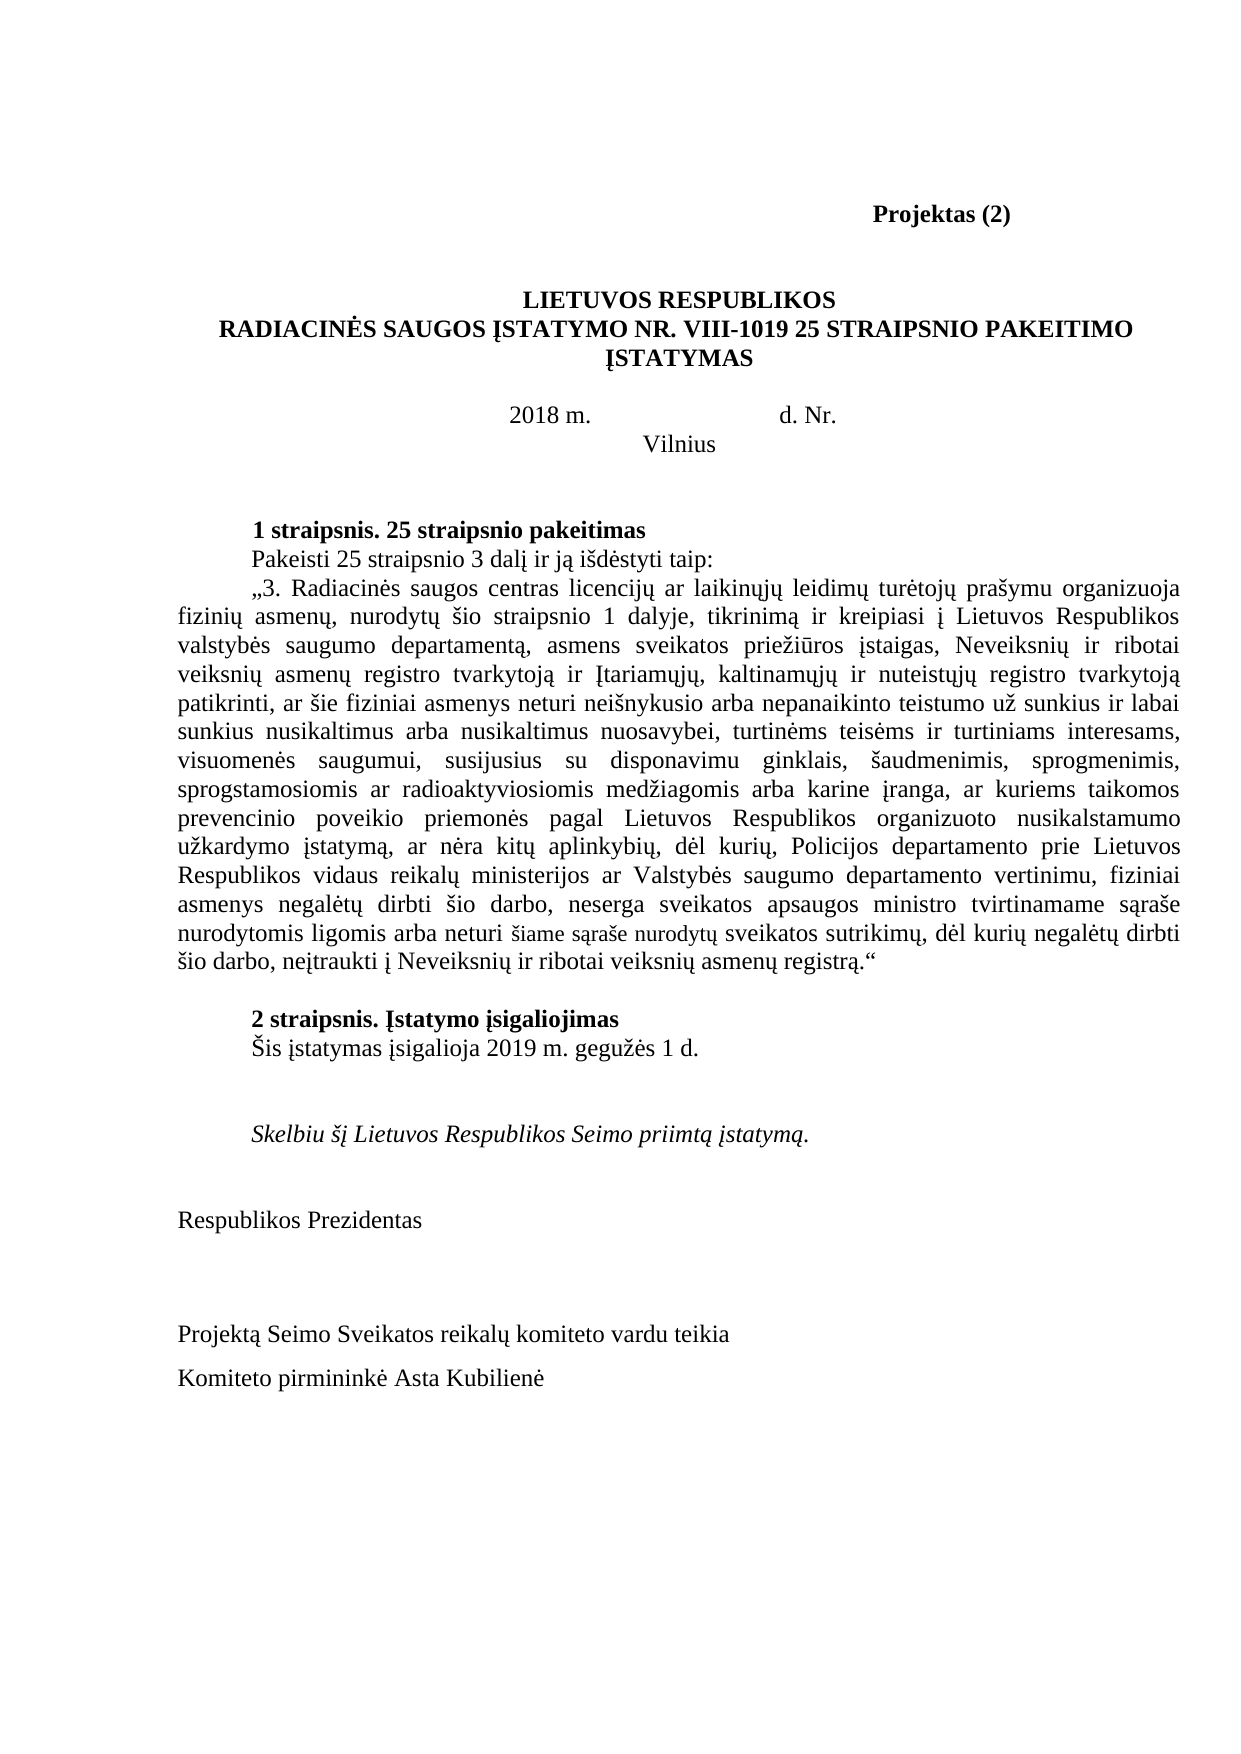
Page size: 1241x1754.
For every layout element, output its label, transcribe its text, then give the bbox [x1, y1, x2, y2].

text Pakeisti 25 straipsnio 3 dalį ir ją išdėstyti taip: [177, 544, 1181, 573]
text Komiteto pirmininkė Asta Kubilienė [177, 1363, 1181, 1391]
text „3. Radiacinės saugos centras licencijų ar laikinųjų leidimų turėtojų prašymu organizuoja fizinių asmenų, nurodytų šio straipsnio 1 dalyje, tikrinimą ir kreipiasi į Lietuvos Respublikos valstybės saugumo departamentą, asmens sveikatos priežiūros įstaigas, Neveiksnių ir ribotai veiksnių asmenų registro tvarkytoją ir Įtariamųjų, kaltinamųjų ir nuteistųjų registro tvarkytoją patikrinti, ar šie fiziniai asmenys neturi neišnykusio arba nepanaikinto teistumo už sunkius ir labai sunkius nusikaltimus arba nusikaltimus nuosavybei, turtinėms teisėms ir turtiniams interesams, visuomenės saugumui, susijusius su disponavimu ginklais, šaudmenimis, sprogmenimis, sprogstamosiomis ar radioaktyviosiomis medžiagomis arba karine įranga, ar kuriems taikomos prevencinio poveikio priemonės pagal Lietuvos Respublikos organizuoto nusikalstamumo užkardymo įstatymą, ar nėra kitų aplinkybių, dėl kurių, Policijos departamento prie Lietuvos Respublikos vidaus reikalų ministerijos ar Valstybės saugumo departamento vertinimu, fiziniai asmenys negalėtų dirbti šio darbo, neserga sveikatos apsaugos ministro tvirtinamame sąraše nurodytomis ligomis arba neturi šiame sąraše nurodytų sveikatos sutrikimų, dėl kurių negalėtų dirbti šio darbo, neįtraukti į Neveiksnių ir ribotai veiksnių asmenų registrą.“ [177, 573, 1181, 975]
text 2 straipsnis. Įstatymo įsigaliojimas [177, 1004, 1181, 1033]
text Šis įstatymas įsigalioja 2019 m. gegužės 1 d. [177, 1033, 1181, 1061]
text Respublikos Prezidentas [177, 1205, 1181, 1234]
text Vilnius [177, 429, 1181, 458]
text 1 straipsnis. 25 straipsnio pakeitimas [177, 515, 1181, 544]
text Skelbiu šį Lietuvos Respublikos Seimo priimtą įstatymą. [177, 1119, 1181, 1148]
text Projektas (2) [177, 199, 1181, 228]
text 2018 m. d. Nr. [177, 400, 1181, 429]
text LIETUVOS RESPUBLIKOS [177, 285, 1181, 314]
text ĮSTATYMAS [177, 343, 1181, 371]
text RADIACINĖS SAUGOS ĮSTATYMO NR. VIII-1019 25 STRAIPSNIO PAKEITIMO [177, 314, 1181, 343]
text Projektą Seimo Sveikatos reikalų komiteto vardu teikia [177, 1319, 1181, 1348]
